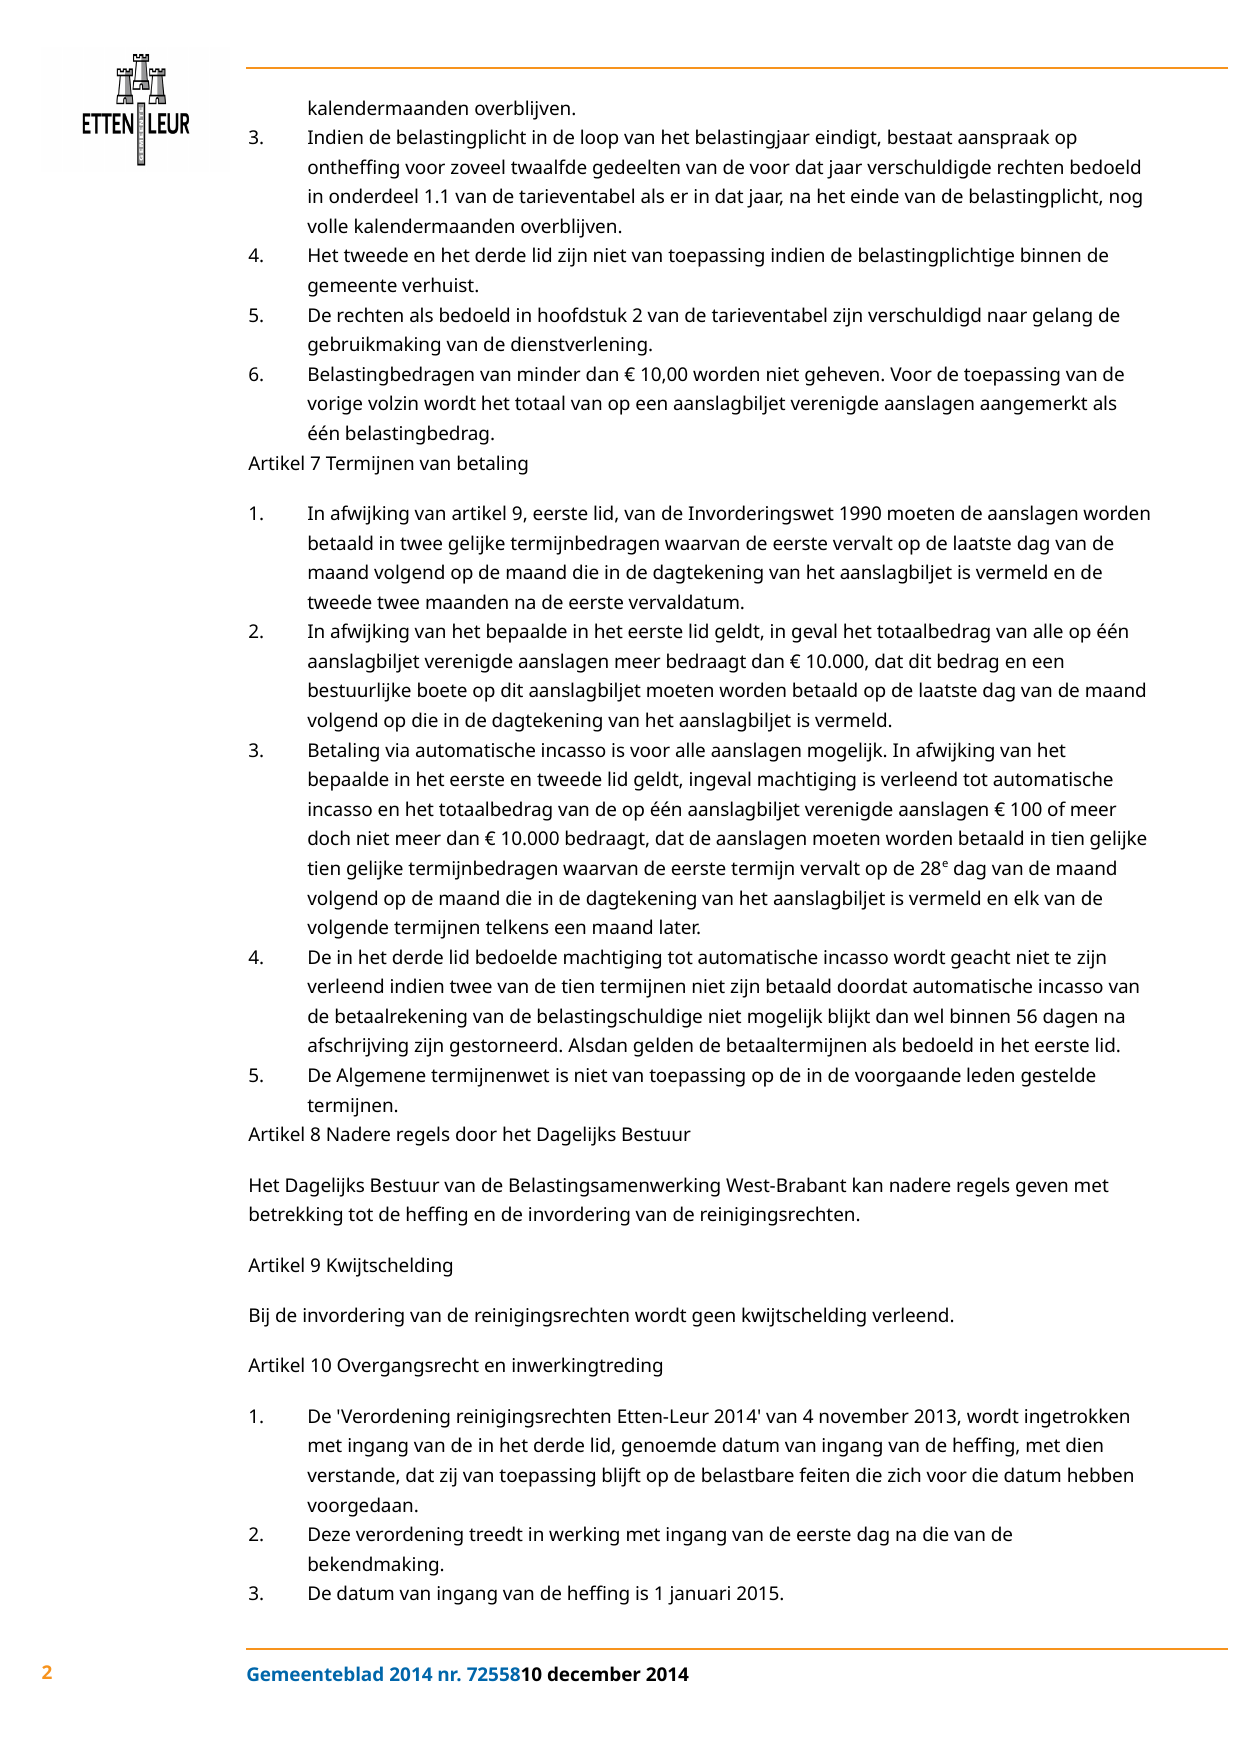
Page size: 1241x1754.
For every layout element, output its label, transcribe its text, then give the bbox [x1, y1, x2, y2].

list De 'Verordening reinigingsrechten Etten-Leur 2014' van 4 november 2013, wordt ingetrokken met ingang van de in het derde lid, genoemde datum van ingang van de heffing, met dien verstande, dat zij van toepassing blijft op de belastbare feiten die zich voor die datum hebben voorgedaan. [248, 1403, 1152, 1518]
list De datum van ingang van de heffing is 1 januari 2015. [248, 1581, 1152, 1606]
list De rechten als bedoeld in hoofdstuk 2 van de tarieventabel zijn verschuldigd naar gelang de gebruikmaking van de dienstverlening. [248, 302, 1152, 357]
list Indien de belastingplicht in de loop van het belastingjaar eindigt, bestaat aanspraak op ontheffing voor zoveel twaalfde gedeelten van de voor dat jaar verschuldigde rechten bedoeld in onderdeel 1.1 van de tarieventabel als er in dat jaar, na het einde van de belastingplicht, nog volle kalendermaanden overblijven. [248, 124, 1152, 239]
text Artikel 7 Termijnen van betaling [248, 450, 1152, 476]
list In afwijking van het bepaalde in het eerste lid geldt, in geval het totaalbedrag van alle op één aanslagbiljet verenigde aanslagen meer bedraagt dan € 10.000, dat dit bedrag en een bestuurlijke boete op dit aanslagbiljet moeten worden betaald op de laatste dag van de maand volgend op die in de dagtekening van het aanslagbiljet is vermeld. [248, 618, 1152, 733]
list kalendermaanden overblijven. [248, 95, 1152, 121]
list De in het derde lid bedoelde machtiging tot automatische incasso wordt geacht niet te zijn verleend indien twee van de tien termijnen niet zijn betaald doordat automatische incasso van de betaalrekening van de belastingschuldige niet mogelijk blijkt dan wel binnen 56 dagen na afschrijving zijn gestorneerd. Alsdan gelden de betaaltermijnen als bedoeld in het eerste lid. [248, 944, 1152, 1058]
picture [41, 47, 231, 172]
text Artikel 8 Nadere regels door het Dagelijks Bestuur [248, 1121, 1152, 1147]
list De Algemene termijnenwet is niet van toepassing op de in de voorgaande leden gestelde termijnen. [248, 1062, 1152, 1118]
text Artikel 10 Overgangsrecht en inwerkingtreding [248, 1353, 1152, 1378]
text Bij de invordering van de reinigingsrechten wordt geen kwijtschelding verleend. [248, 1302, 1152, 1328]
list Het tweede en het derde lid zijn niet van toepassing indien de belastingplichtige binnen de gemeente verhuist. [248, 243, 1152, 298]
list Betaling via automatische incasso is voor alle aanslagen mogelijk. In afwijking van het bepaalde in het eerste en tweede lid geldt, ingeval machtiging is verleend tot automatische incasso en het totaalbedrag van de op één aanslagbiljet verenigde aanslagen € 100 of meer doch niet meer dan € 10.000 bedraagt, dat de aanslagen moeten worden betaald in tien gelijke tien gelijke termijnbedragen waarvan de eerste termijn vervalt op de 28e dag van de maand volgend op de maand die in de dagtekening van het aanslagbiljet is vermeld en elk van de volgende termijnen telkens een maand later. [248, 737, 1152, 940]
list In afwijking van artikel 9, eerste lid, van de Invorderingswet 1990 moeten de aanslagen worden betaald in twee gelijke termijnbedragen waarvan de eerste vervalt op de laatste dag van de maand volgend op de maand die in de dagtekening van het aanslagbiljet is vermeld en de tweede twee maanden na de eerste vervaldatum. [248, 500, 1152, 615]
list Deze verordening treedt in werking met ingang van de eerste dag na die van de bekendmaking. [248, 1521, 1152, 1577]
text Artikel 9 Kwijtschelding [248, 1252, 1152, 1278]
list Belastingbedragen van minder dan € 10,00 worden niet geheven. Voor de toepassing van de vorige volzin wordt het totaal van op een aanslagbiljet verenigde aanslagen aangemerkt als één belastingbedrag. [248, 361, 1152, 446]
text Het Dagelijks Bestuur van de Belastingsamenwerking West-Brabant kan nadere regels geven met betrekking tot de heffing en de invordering van de reinigingsrechten. [248, 1172, 1152, 1227]
